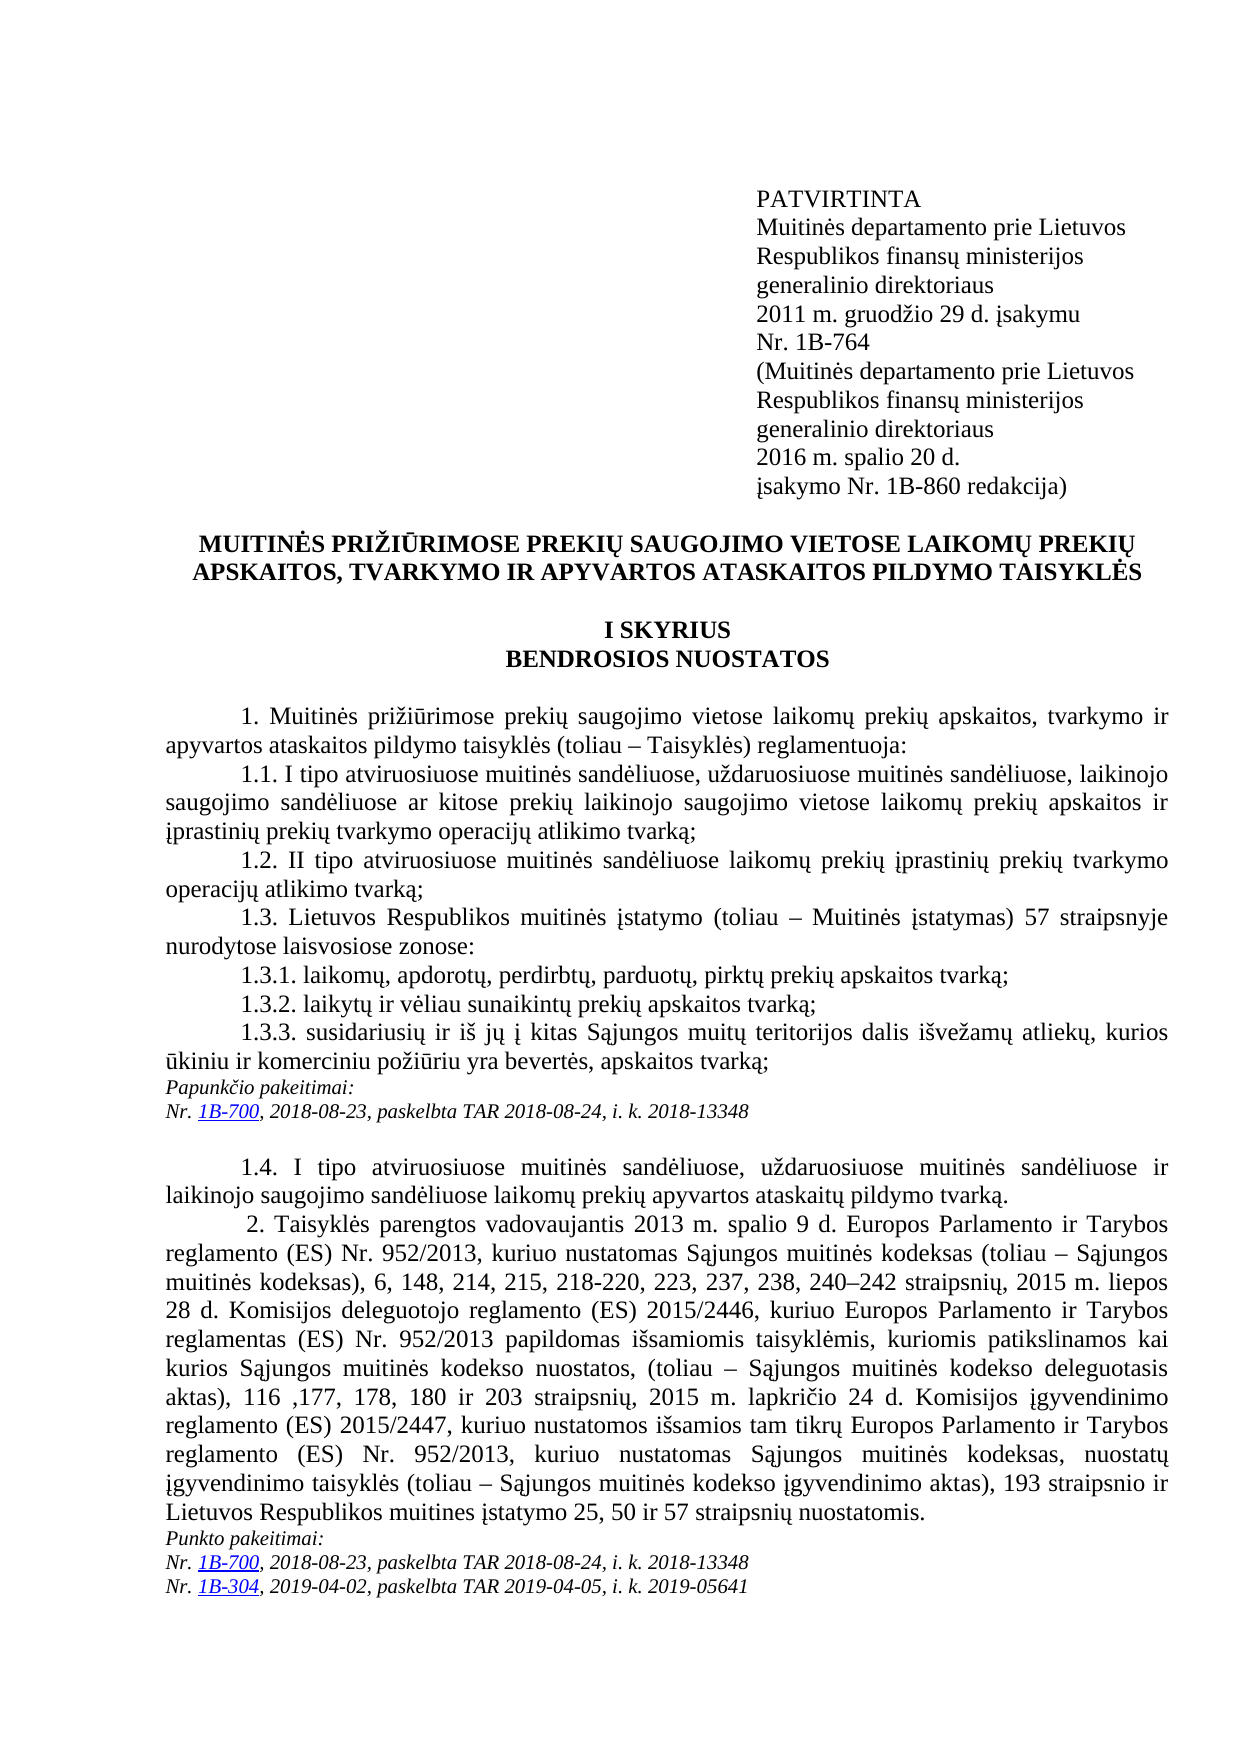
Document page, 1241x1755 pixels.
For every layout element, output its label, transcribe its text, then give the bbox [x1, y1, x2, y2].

text BENDROSIOS NUOSTATOS [165, 644, 1169, 672]
text 2011 m. gruodžio 29 d. įsakymu [756, 299, 1169, 327]
text PATVIRTINTA [756, 184, 1169, 212]
text 1.1. I tipo atviruosiuose muitinės sandėliuose, uždaruosiuose muitinės sandėliuose, laikinojo saugojimo sandėliuose ar kitose prekių laikinojo saugojimo vietose laikomų prekių apskaitos ir įprastinių prekių tvarkymo operacijų atlikimo tvarką; [165, 759, 1169, 845]
text generalinio direktoriaus [756, 270, 1169, 299]
text įsakymo Nr. 1B-860 redakcija) [756, 471, 1169, 500]
text generalinio direktoriaus [756, 414, 1169, 442]
text 1.3.1. laikomų, apdorotų, perdirbtų, parduotų, pirktų prekių apskaitos tvarką; [165, 960, 1169, 989]
text 2016 m. spalio 20 d. [756, 442, 1169, 471]
text 1. Muitinės prižiūrimose prekių saugojimo vietose laikomų prekių apskaitos, tvarkymo ir apyvartos ataskaitos pildymo taisyklės (toliau – Taisyklės) reglamentuoja: [165, 701, 1169, 759]
text Papunkčio pakeitimai: [165, 1075, 1169, 1099]
text Respublikos finansų ministerijos [756, 241, 1169, 270]
text Nr. 1B-304, 2019-04-02, paskelbta TAR 2019-04-05, i. k. 2019-05641 [165, 1574, 1169, 1598]
text 2. Taisyklės parengtos vadovaujantis 2013 m. spalio 9 d. Europos Parlamento ir Tarybos reglamento (ES) Nr. 952/2013, kuriuo nustatomas Sąjungos muitinės kodeksas (toliau – Sąjungos muitinės kodeksas), 6, 148, 214, 215, 218-220, 223, 237, 238, 240–242 straipsnių, 2015 m. liepos 28 d. Komisijos deleguotojo reglamento (ES) 2015/2446, kuriuo Europos Parlamento ir Tarybos reglamentas (ES) Nr. 952/2013 papildomas išsamiomis taisyklėmis, kuriomis patikslinamos kai kurios Sąjungos muitinės kodekso nuostatos, (toliau – Sąjungos muitinės kodekso deleguotasis aktas), 116 ,177, 178, 180 ir 203 straipsnių, 2015 m. lapkričio 24 d. Komisijos įgyvendinimo reglamento (ES) 2015/2447, kuriuo nustatomos išsamios tam tikrų Europos Parlamento ir Tarybos reglamento (ES) Nr. 952/2013, kuriuo nustatomas Sąjungos muitinės kodeksas, nuostatų įgyvendinimo taisyklės (toliau – Sąjungos muitinės kodekso įgyvendinimo aktas), 193 straipsnio ir Lietuvos Respublikos muitines įstatymo 25, 50 ir 57 straipsnių nuostatomis. [165, 1209, 1169, 1526]
text Muitinės departamento prie Lietuvos [756, 212, 1169, 241]
text Respublikos finansų ministerijos [756, 385, 1169, 414]
text Punkto pakeitimai: [165, 1526, 1169, 1550]
text 1.3.2. laikytų ir vėliau sunaikintų prekių apskaitos tvarką; [165, 989, 1169, 1017]
text (Muitinės departamento prie Lietuvos [756, 356, 1169, 385]
text I SKYRIUS [165, 615, 1169, 644]
text Nr. 1B-700, 2018-08-23, paskelbta TAR 2018-08-24, i. k. 2018-13348 [165, 1099, 1169, 1123]
text MUITINĖS PRIŽIŪRIMOSE PREKIŲ SAUGOJIMO VIETOSE LAIKOMŲ PREKIŲ APSKAITOS, TVARKYMO IR APYVARTOS ATASKAITOS PILDYMO TAISYKLĖS [165, 529, 1169, 586]
text 1.3.3. susidariusių ir iš jų į kitas Sąjungos muitų teritorijos dalis išvežamų atliekų, kurios ūkiniu ir komerciniu požiūriu yra bevertės, apskaitos tvarką; [165, 1017, 1169, 1075]
text Nr. 1B-764 [756, 327, 1169, 356]
text 1.4. I tipo atviruosiuose muitinės sandėliuose, uždaruosiuose muitinės sandėliuose ir laikinojo saugojimo sandėliuose laikomų prekių apyvartos ataskaitų pildymo tvarką. [165, 1152, 1169, 1209]
text Nr. 1B-700, 2018-08-23, paskelbta TAR 2018-08-24, i. k. 2018-13348 [165, 1550, 1169, 1574]
text 1.3. Lietuvos Respublikos muitinės įstatymo (toliau – Muitinės įstatymas) 57 straipsnyje nurodytose laisvosiose zonose: [165, 902, 1169, 960]
text 1.2. II tipo atviruosiuose muitinės sandėliuose laikomų prekių įprastinių prekių tvarkymo operacijų atlikimo tvarką; [165, 845, 1169, 902]
